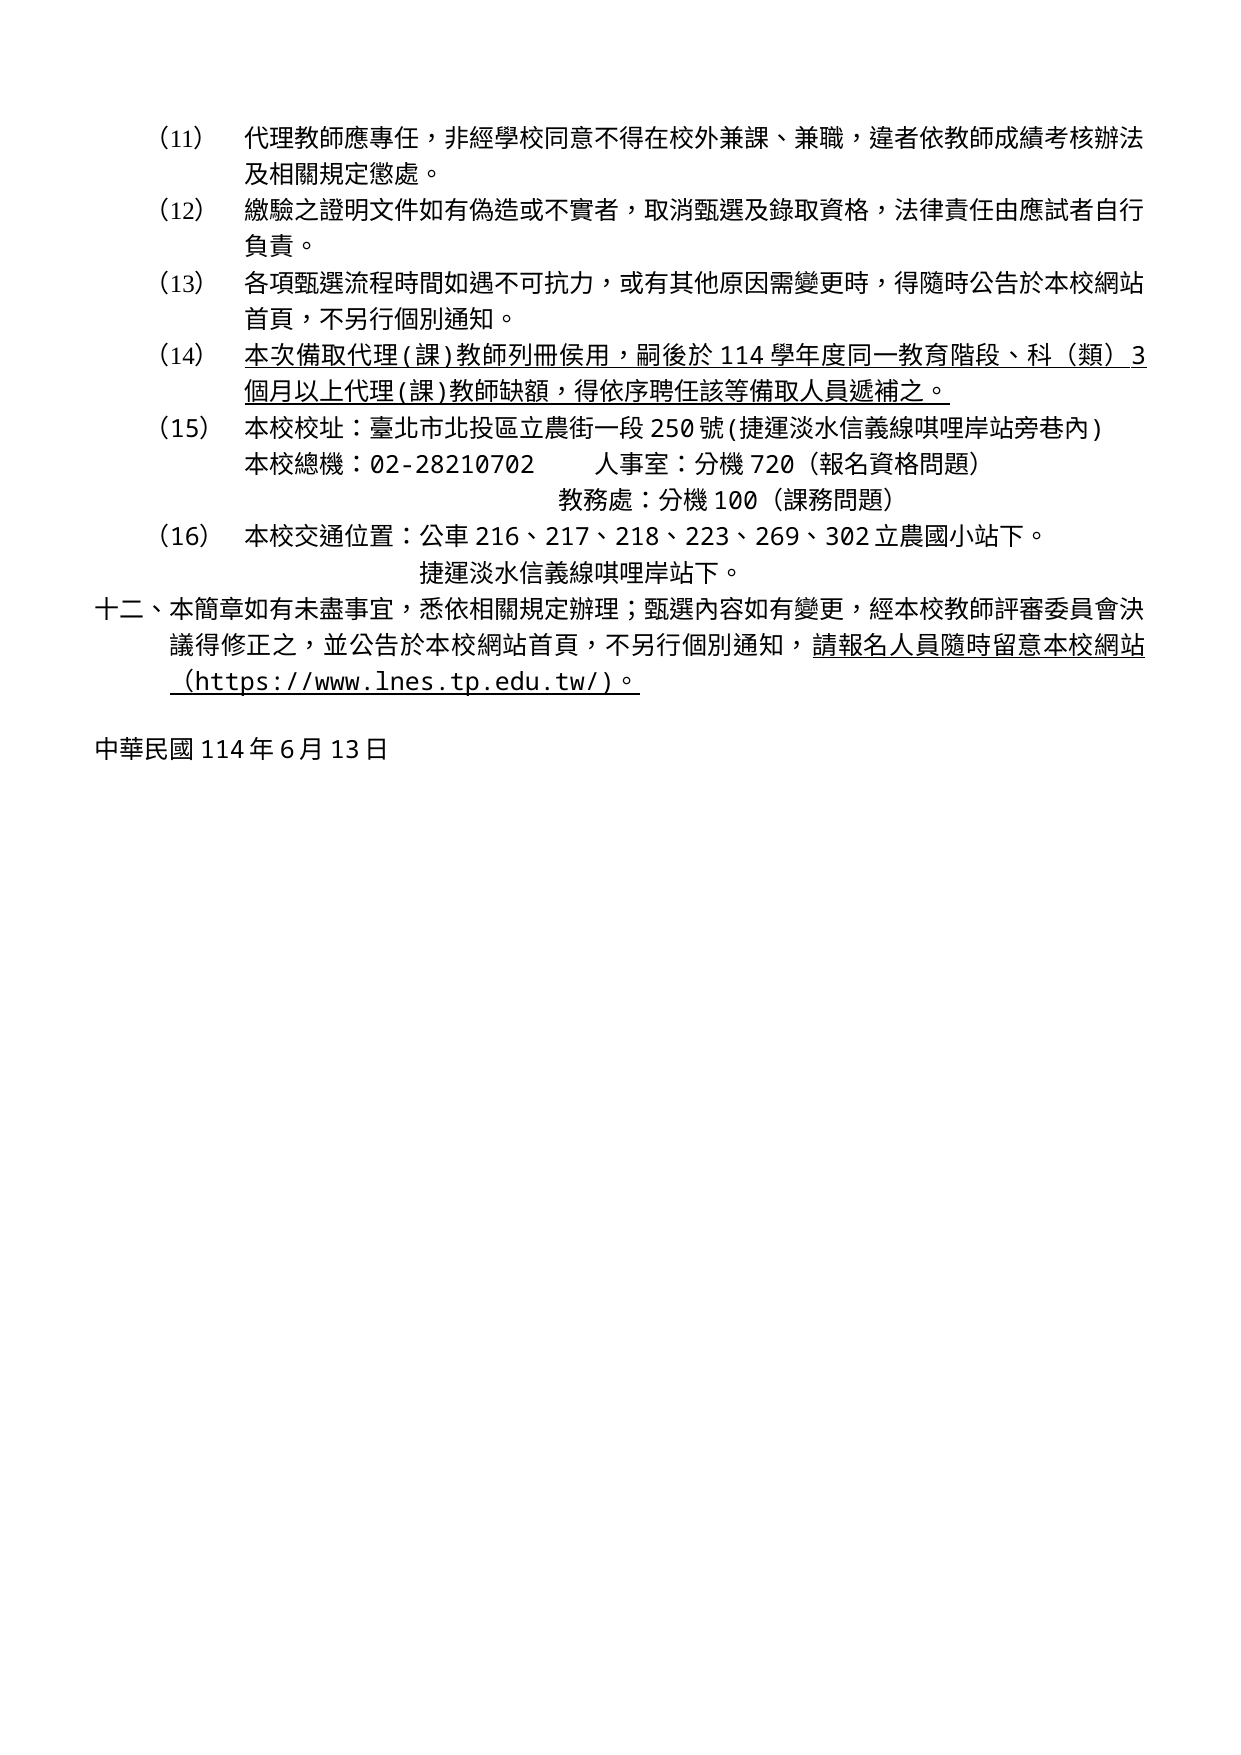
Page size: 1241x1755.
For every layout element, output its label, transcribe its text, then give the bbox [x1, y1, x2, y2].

list 本校校址：臺北市北投區立農街一段250號(捷運淡水信義線唭哩岸站旁巷內) [144, 408, 1146, 444]
text 本校總機：02-28210702 人事室：分機720（報名資格問題） [244, 444, 1146, 481]
list 繳驗之證明文件如有偽造或不實者，取消甄選及錄取資格，法律責任由應試者自行負責。 [144, 191, 1146, 263]
list 代理教師應專任，非經學校同意不得在校外兼課、兼職，違者依教師成績考核辦法及相關規定懲處。 [144, 118, 1146, 191]
list 本校交通位置：公車216、217、218、223、269、302立農國小站下。 [144, 517, 1146, 553]
text 捷運淡水信義線唭哩岸站下。 [94, 553, 1146, 589]
text 十二、本簡章如有未盡事宜，悉依相關規定辦理；甄選內容如有變更，經本校教師評審委員會決議得修正之，並公告於本校網站首頁，不另行個別通知，請報名人員隨時留意本校網站（https://www.lnes.tp.edu.tw/)。 [94, 589, 1146, 698]
list 各項甄選流程時間如遇不可抗力，或有其他原因需變更時，得隨時公告於本校網站首頁，不另行個別通知。 [144, 263, 1146, 336]
list 本次備取代理(課)教師列冊侯用，嗣後於114學年度同一教育階段、科（類）3個月以上代理(課)教師缺額，得依序聘任該等備取人員遞補之。 [144, 336, 1146, 408]
text 教務處：分機100（課務問題） [481, 481, 1146, 517]
text 中華民國114年6月13日 [94, 731, 1146, 765]
